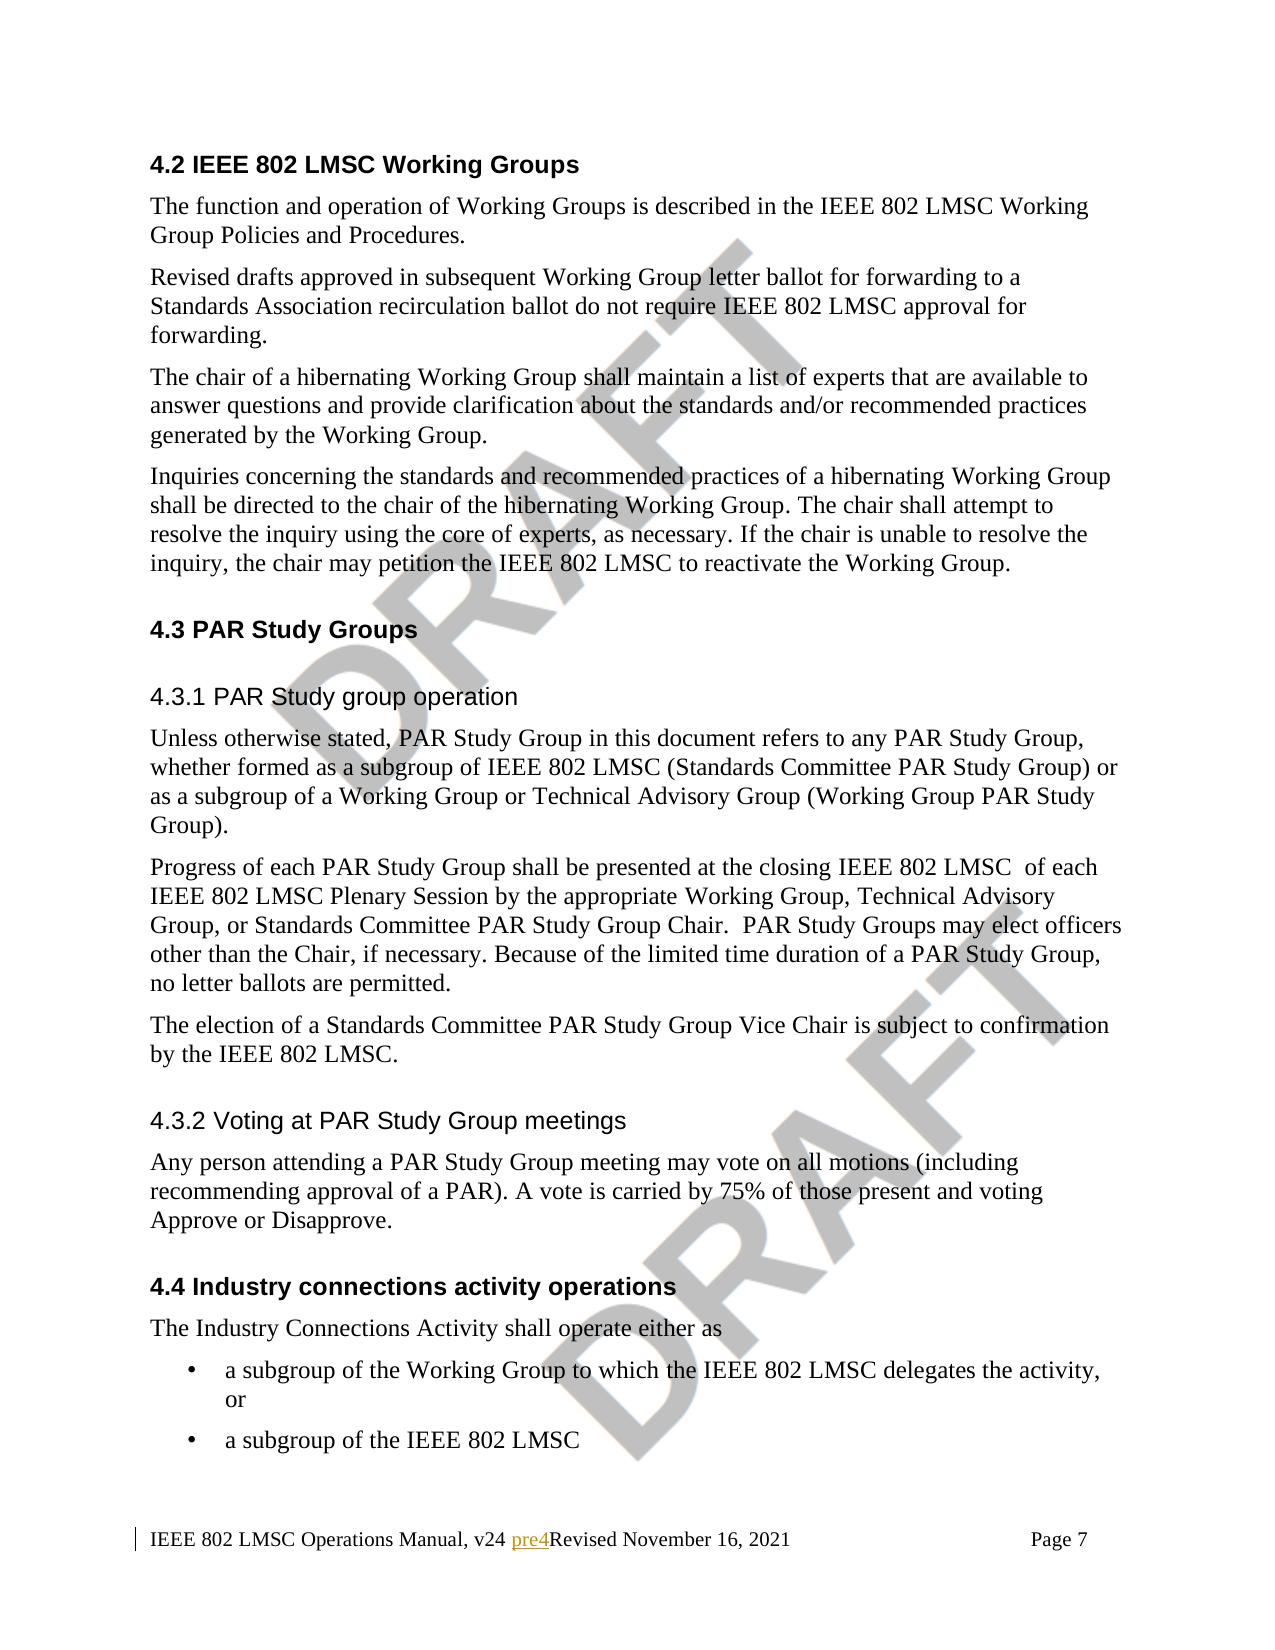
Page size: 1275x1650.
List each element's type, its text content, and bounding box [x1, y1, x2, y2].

subtitle Industry connections activity operations [150, 1272, 1125, 1301]
subtitle PAR Study group operation [150, 682, 1125, 711]
list a subgroup of the IEEE 802 LMSC [187, 1425, 1125, 1454]
subtitle PAR Study Groups [150, 615, 1125, 644]
text Any person attending a PAR Study Group meeting may vote on all motions (including recommending approval of a PAR). A vote is carried by 75% of those present and voting Approve or Disapprove. [150, 1147, 1125, 1234]
text The Industry Connections Activity shall operate either as [150, 1313, 1125, 1342]
subtitle Voting at PAR Study Group meetings [150, 1106, 1125, 1135]
text Inquiries concerning the standards and recommended practices of a hibernating Working Group shall be directed to the chair of the hibernating Working Group. The chair shall attempt to resolve the inquiry using the core of experts, as necessary. If the chair is unable to resolve the inquiry, the chair may petition the IEEE 802 LMSC to reactivate the Working Group. [150, 461, 1125, 577]
text The election of a Standards Committee PAR Study Group Vice Chair is subject to confirmation by the IEEE 802 LMSC. [150, 1009, 1125, 1068]
list a subgroup of the Working Group to which the IEEE 802 LMSC delegates the activity, or [187, 1354, 1125, 1413]
text Revised drafts approved in subsequent Working Group letter ballot for forwarding to a Standards Association recirculation ballot do not require IEEE 802 LMSC approval for forwarding. [150, 262, 1125, 349]
text The chair of a hibernating Working Group shall maintain a list of experts that are available to answer questions and provide clarification about the standards and/or recommended practices generated by the Working Group. [150, 361, 1125, 448]
text Unless otherwise stated, PAR Study Group in this document refers to any PAR Study Group, whether formed as a subgroup of IEEE 802 LMSC (Standards Committee PAR Study Group) or as a subgroup of a Working Group or Technical Advisory Group (Working Group PAR Study Group). [150, 723, 1125, 839]
text The function and operation of Working Groups is described in the IEEE 802 LMSC Working Group Policies and Procedures. [150, 191, 1125, 249]
text Progress of each PAR Study Group shall be presented at the closing IEEE 802 LMSC of each IEEE 802 LMSC Plenary Session by the appropriate Working Group, Technical Advisory Group, or Standards Committee PAR Study Group Chair. PAR Study Groups may elect officers other than the Chair, if necessary. Because of the limited time duration of a PAR Study Group, no letter ballots are permitted. [150, 852, 1125, 997]
picture [0, 0, 1275, 1650]
subtitle IEEE 802 LMSC Working Groups [150, 150, 1125, 179]
